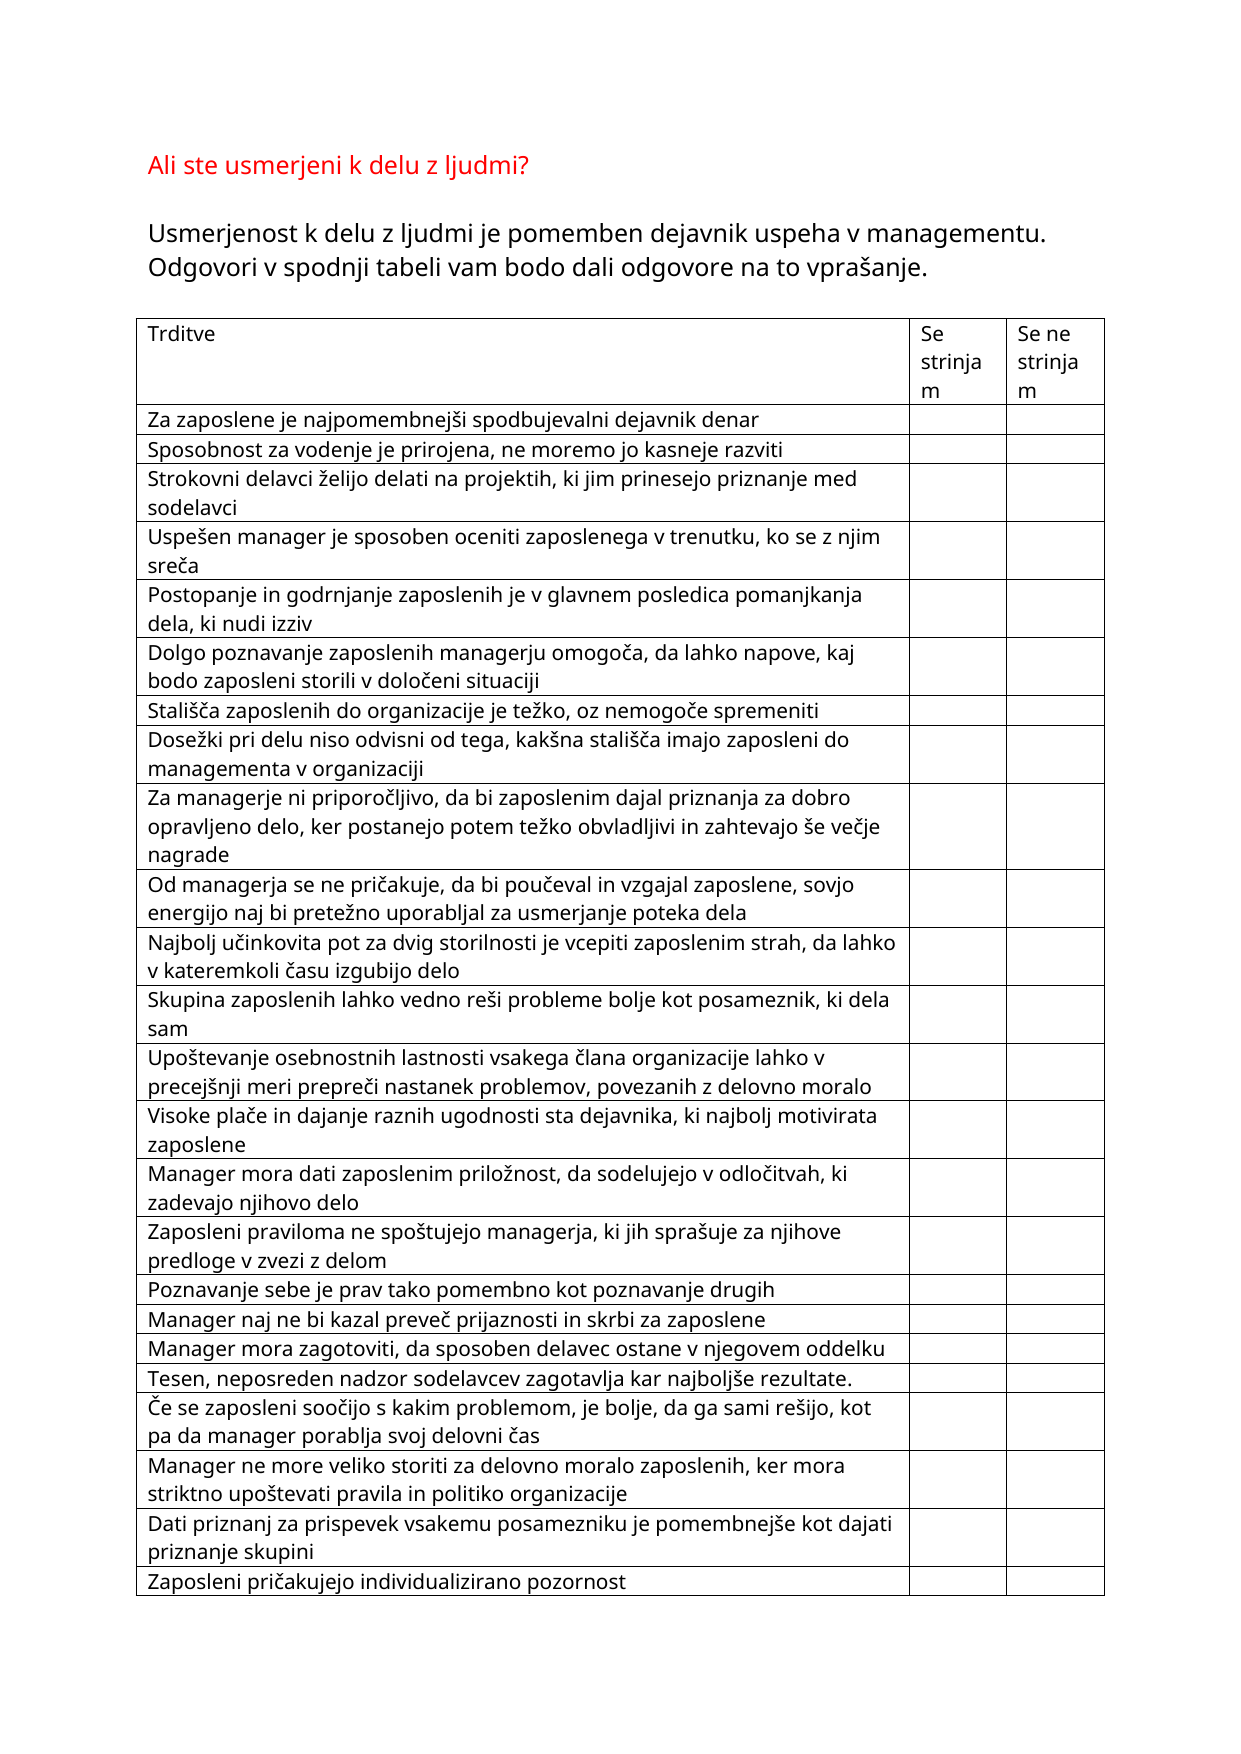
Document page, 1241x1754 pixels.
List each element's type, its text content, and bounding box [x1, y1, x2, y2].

table_cell Skupina zaposlenih lahko vedno reši probleme bolje kot posameznik, ki dela sam [137, 986, 909, 1042]
table_cell Za managerje ni priporočljivo, da bi zaposlenim dajal priznanja za dobro opravljeno delo, ker postanejo potem težko obvladljivi in zahtevajo še večje nagrade [137, 784, 909, 869]
table_cell [1007, 1334, 1104, 1363]
table_cell [1007, 580, 1104, 637]
table_cell [1007, 1509, 1104, 1566]
table_cell [910, 1275, 1006, 1304]
table_cell Postopanje in godrnjanje zaposlenih je v glavnem posledica pomanjkanja dela, ki nudi izziv [137, 580, 909, 637]
table_cell Za zaposlene je najpomembnejši spodbujevalni dejavnik denar [137, 405, 909, 434]
text Usmerjenost k delu z ljudmi je pomemben dejavnik uspeha v managementu. Odgovori v spodnji tabeli vam bodo dali odgovore na to vprašanje. [148, 216, 1092, 284]
table_cell [910, 1044, 1006, 1100]
table_cell [910, 726, 1006, 782]
table_cell [1007, 1159, 1104, 1216]
table_cell Zaposleni pričakujejo individualizirano pozornost [137, 1567, 909, 1595]
table_cell [1007, 1275, 1104, 1304]
table_cell [1007, 870, 1104, 927]
table_cell [910, 638, 1006, 695]
table_cell [910, 870, 1006, 927]
table_cell [1007, 522, 1104, 579]
table_cell [910, 696, 1006, 724]
table_cell Visoke plače in dajanje raznih ugodnosti sta dejavnika, ki najbolj motivirata zaposlene [137, 1101, 909, 1158]
table_cell Uspešen manager je sposoben oceniti zaposlenega v trenutku, ko se z njim sreča [137, 522, 909, 579]
table_cell [910, 1101, 1006, 1158]
table_cell Dosežki pri delu niso odvisni od tega, kakšna stališča imajo zaposleni do managementa v organizaciji [137, 726, 909, 782]
table_cell [910, 1334, 1006, 1363]
table_cell [1007, 986, 1104, 1042]
table_cell Dolgo poznavanje zaposlenih managerju omogoča, da lahko napove, kaj bodo zaposleni storili v določeni situaciji [137, 638, 909, 695]
table_cell Sposobnost za vodenje je prirojena, ne moremo jo kasneje razviti [137, 435, 909, 463]
table_cell [910, 1451, 1006, 1508]
table_cell [1007, 1567, 1104, 1595]
table_cell [910, 405, 1006, 434]
table_cell Upoštevanje osebnostnih lastnosti vsakega člana organizacije lahko v precejšnji meri prepreči nastanek problemov, povezanih z delovno moralo [137, 1044, 909, 1100]
text Ali ste usmerjeni k delu z ljudmi? [148, 148, 1092, 182]
table_cell [910, 522, 1006, 579]
table_cell Manager mora dati zaposlenim priložnost, da sodelujejo v odločitvah, ki zadevajo njihovo delo [137, 1159, 909, 1216]
table_cell [910, 464, 1006, 521]
table_cell [910, 435, 1006, 463]
table_cell [910, 1364, 1006, 1392]
table_cell [1007, 696, 1104, 724]
table_cell [910, 1159, 1006, 1216]
table_cell [1007, 1364, 1104, 1392]
table_cell [1007, 726, 1104, 782]
table_cell Tesen, neposreden nadzor sodelavcev zagotavlja kar najboljše rezultate. [137, 1364, 909, 1392]
table_cell [910, 784, 1006, 869]
table_cell Stališča zaposlenih do organizacije je težko, oz nemogoče spremeniti [137, 696, 909, 724]
table_cell Manager ne more veliko storiti za delovno moralo zaposlenih, ker mora striktno upoštevati pravila in politiko organizacije [137, 1451, 909, 1508]
table_cell [910, 1393, 1006, 1450]
table_cell [910, 580, 1006, 637]
table_cell Če se zaposleni soočijo s kakim problemom, je bolje, da ga sami rešijo, kot pa da manager porablja svoj delovni čas [137, 1393, 909, 1450]
table_cell [910, 1217, 1006, 1274]
table_cell [910, 1567, 1006, 1595]
table_cell Manager naj ne bi kazal preveč prijaznosti in skrbi za zaposlene [137, 1305, 909, 1333]
table_cell [1007, 435, 1104, 463]
table_cell [1007, 928, 1104, 984]
table_cell [1007, 1305, 1104, 1333]
table_cell [1007, 638, 1104, 695]
table_cell [1007, 405, 1104, 434]
table_cell [1007, 1451, 1104, 1508]
table_cell [910, 1305, 1006, 1333]
table_header Se strinjam [910, 319, 1006, 404]
table_cell Strokovni delavci želijo delati na projektih, ki jim prinesejo priznanje med sodelavci [137, 464, 909, 521]
table_header Se ne strinjam [1007, 319, 1104, 404]
table_cell [1007, 1217, 1104, 1274]
table_cell [910, 928, 1006, 984]
table_cell Poznavanje sebe je prav tako pomembno kot poznavanje drugih [137, 1275, 909, 1304]
table_cell [910, 1509, 1006, 1566]
table_cell [1007, 1044, 1104, 1100]
table_header Trditve [137, 319, 909, 404]
table_cell [1007, 464, 1104, 521]
table_cell Dati priznanj za prispevek vsakemu posamezniku je pomembnejše kot dajati priznanje skupini [137, 1509, 909, 1566]
table_cell [1007, 784, 1104, 869]
table_cell [1007, 1101, 1104, 1158]
table_cell [910, 986, 1006, 1042]
table_cell Manager mora zagotoviti, da sposoben delavec ostane v njegovem oddelku [137, 1334, 909, 1363]
table_cell [1007, 1393, 1104, 1450]
table_cell Najbolj učinkovita pot za dvig storilnosti je vcepiti zaposlenim strah, da lahko v kateremkoli času izgubijo delo [137, 928, 909, 984]
table_cell Od managerja se ne pričakuje, da bi poučeval in vzgajal zaposlene, sovjo energijo naj bi pretežno uporabljal za usmerjanje poteka dela [137, 870, 909, 927]
table_cell Zaposleni praviloma ne spoštujejo managerja, ki jih sprašuje za njihove predloge v zvezi z delom [137, 1217, 909, 1274]
